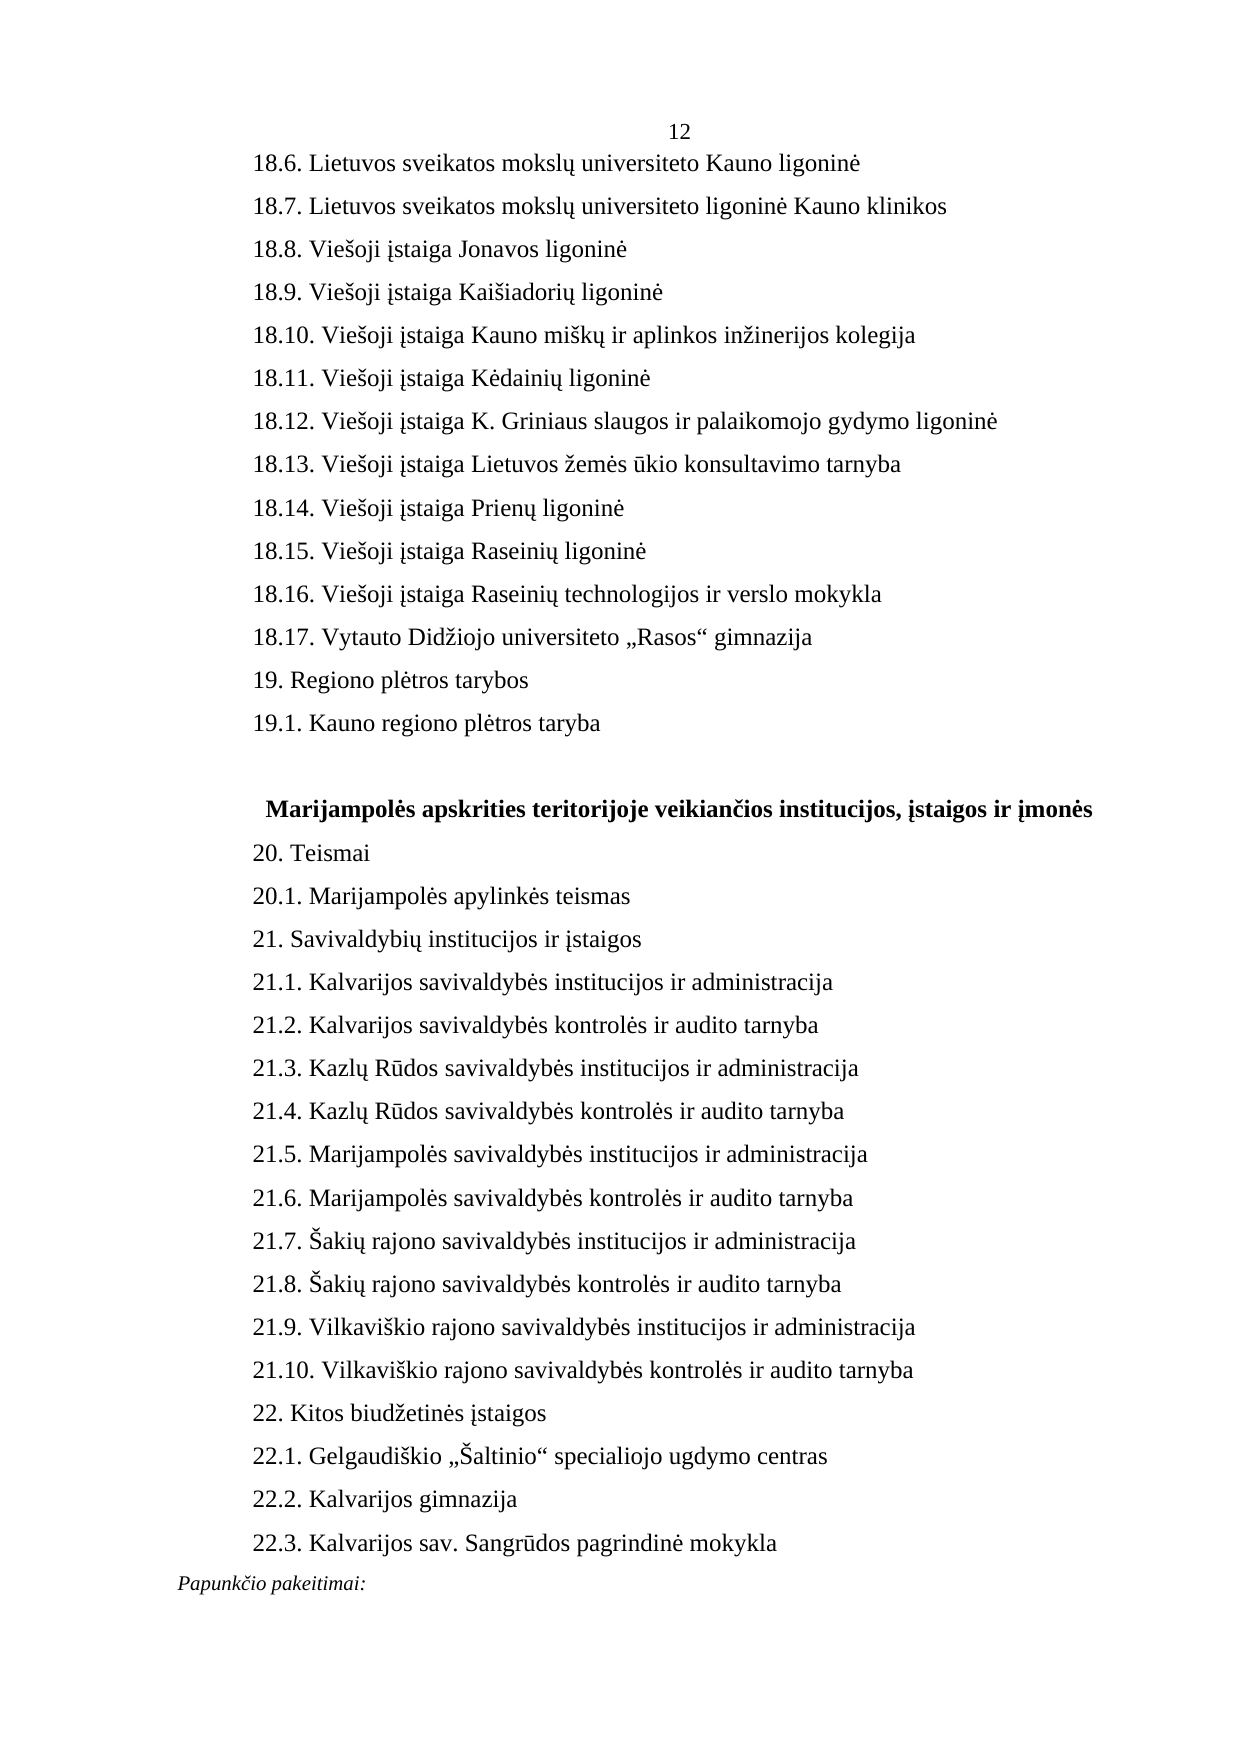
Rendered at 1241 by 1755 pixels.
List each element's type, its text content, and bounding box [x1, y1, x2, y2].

text 22. Kitos biudžetinės įstaigos [177, 1398, 1181, 1427]
text 21.7. Šakių rajono savivaldybės institucijos ir administracija [177, 1226, 1181, 1254]
text 21. Savivaldybių institucijos ir įstaigos [177, 924, 1181, 953]
text 21.3. Kazlų Rūdos savivaldybės institucijos ir administracija [177, 1053, 1181, 1082]
text 18.17. Vytauto Didžiojo universiteto „Rasos“ gimnazija [177, 622, 1181, 651]
text 18.16. Viešoji įstaiga Raseinių technologijos ir verslo mokykla [177, 579, 1181, 608]
text 19.1. Kauno regiono plėtros taryba [177, 708, 1181, 737]
text 19. Regiono plėtros tarybos [177, 665, 1181, 694]
text 18.7. Lietuvos sveikatos mokslų universiteto ligoninė Kauno klinikos [177, 191, 1181, 219]
text 22.2. Kalvarijos gimnazija [177, 1484, 1181, 1513]
text Papunkčio pakeitimai: [177, 1571, 1181, 1595]
text 18.10. Viešoji įstaiga Kauno miškų ir aplinkos inžinerijos kolegija [177, 320, 1181, 349]
text 18.6. Lietuvos sveikatos mokslų universiteto Kauno ligoninė [177, 148, 1181, 176]
text 21.8. Šakių rajono savivaldybės kontrolės ir audito tarnyba [177, 1269, 1181, 1298]
text 18.13. Viešoji įstaiga Lietuvos žemės ūkio konsultavimo tarnyba [177, 449, 1181, 478]
text 21.6. Marijampolės savivaldybės kontrolės ir audito tarnyba [177, 1183, 1181, 1211]
text 18.12. Viešoji įstaiga K. Griniaus slaugos ir palaikomojo gydymo ligoninė [177, 406, 1181, 435]
text 18.14. Viešoji įstaiga Prienų ligoninė [177, 493, 1181, 521]
text 18.9. Viešoji įstaiga Kaišiadorių ligoninė [177, 277, 1181, 306]
text 21.2. Kalvarijos savivaldybės kontrolės ir audito tarnyba [177, 1010, 1181, 1039]
text 22.3. Kalvarijos sav. Sangrūdos pagrindinė mokykla [177, 1528, 1181, 1556]
text 21.5. Marijampolės savivaldybės institucijos ir administracija [177, 1139, 1181, 1168]
text 21.4. Kazlų Rūdos savivaldybės kontrolės ir audito tarnyba [177, 1096, 1181, 1125]
text 21.1. Kalvarijos savivaldybės institucijos ir administracija [177, 967, 1181, 996]
text 18.8. Viešoji įstaiga Jonavos ligoninė [177, 234, 1181, 263]
text 22.1. Gelgaudiškio „Šaltinio“ specialiojo ugdymo centras [177, 1441, 1181, 1470]
text 21.10. Vilkaviškio rajono savivaldybės kontrolės ir audito tarnyba [177, 1355, 1181, 1384]
text 20.1. Marijampolės apylinkės teismas [177, 881, 1181, 909]
text 20. Teismai [177, 838, 1181, 866]
text Marijampolės apskrities teritorijoje veikiančios institucijos, įstaigos ir įmonės [177, 794, 1181, 823]
text 18.15. Viešoji įstaiga Raseinių ligoninė [177, 536, 1181, 564]
text 18.11. Viešoji įstaiga Kėdainių ligoninė [177, 363, 1181, 392]
text 21.9. Vilkaviškio rajono savivaldybės institucijos ir administracija [177, 1312, 1181, 1341]
